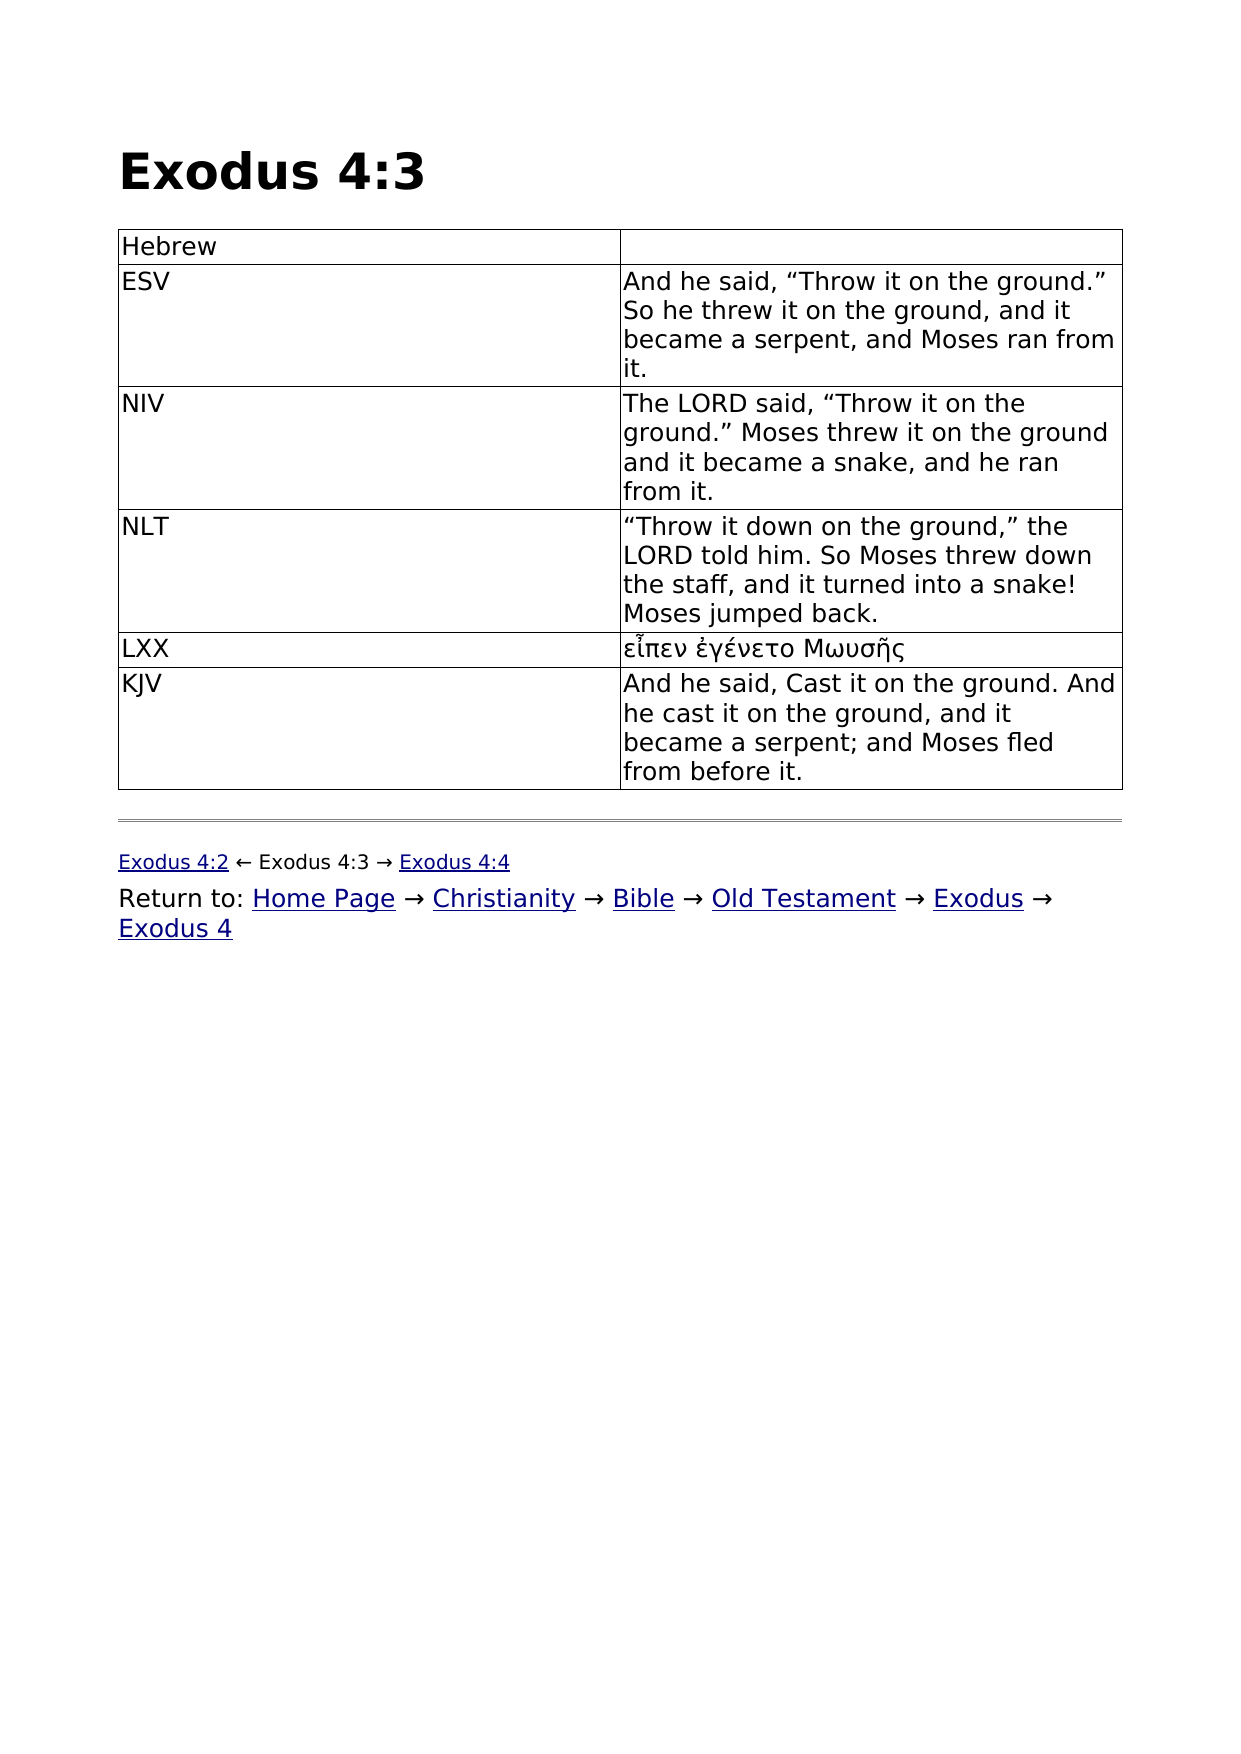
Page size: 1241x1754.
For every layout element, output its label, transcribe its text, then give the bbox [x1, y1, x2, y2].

table_cell And he said, Cast it on the ground. And he cast it on the ground, and it became a serpent; and Moses fled from before it. [621, 668, 1122, 789]
table_header Hebrew [119, 230, 620, 264]
table_cell LXX [119, 633, 620, 667]
table_header [621, 230, 1122, 264]
table_cell And he said, “Throw it on the ground.” So he threw it on the ground, and it became a serpent, and Moses ran from it. [621, 265, 1122, 386]
table_cell “Throw it down on the ground,” the LORD told him. So Moses threw down the staff, and it turned into a snake! Moses jumped back. [621, 510, 1122, 632]
table_cell The LORD said, “Throw it on the ground.” Moses threw it on the ground and it became a snake, and he ran from it. [621, 387, 1122, 509]
table_cell εἶπεν ἐγένετο Μωυσῆς [621, 633, 1122, 667]
subtitle Exodus 4:3 [118, 143, 1122, 201]
text Return to: Home Page → Christianity → Bible → Old Testament → Exodus → Exodus 4 [118, 884, 1122, 943]
table_cell KJV [119, 668, 620, 789]
table_cell ESV [119, 265, 620, 386]
text Exodus 4:2 ← Exodus 4:3 → Exodus 4:4 [118, 851, 1122, 884]
table_cell NLT [119, 510, 620, 632]
table_cell NIV [119, 387, 620, 509]
